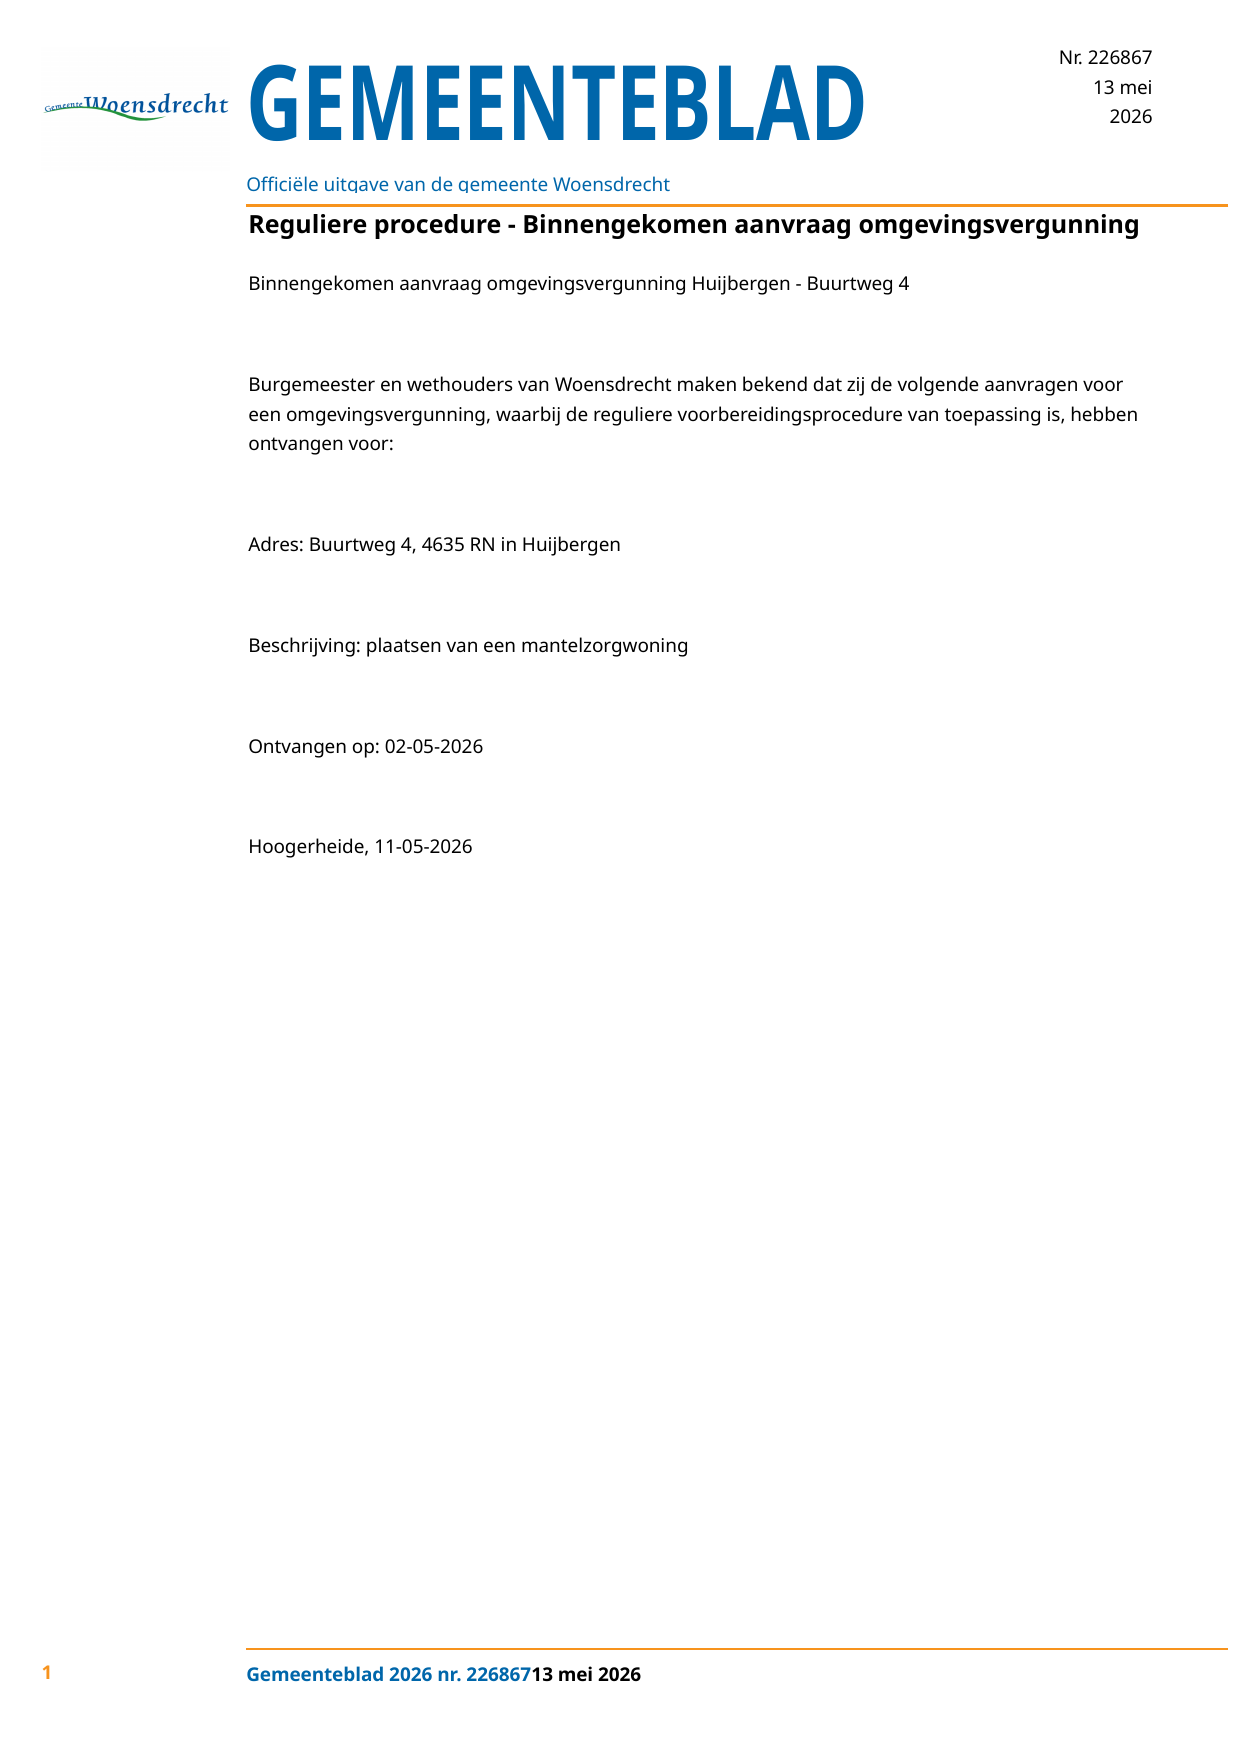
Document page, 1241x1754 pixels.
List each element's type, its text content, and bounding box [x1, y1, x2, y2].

text Beschrijving: plaatsen van een mantelzorgwoning [248, 632, 1152, 658]
picture [41, 47, 231, 172]
text Binnengekomen aanvraag omgevingsvergunning Huijbergen - Buurtweg 4 [248, 270, 1152, 296]
text Hoogerheide, 11-05-2026 [248, 834, 1152, 859]
text Ontvangen op: 02-05-2026 [248, 733, 1152, 758]
text Adres: Buurtweg 4, 4635 RN in Huijbergen [248, 531, 1152, 557]
text Reguliere procedure - Binnengekomen aanvraag omgevingsvergunning [248, 207, 1152, 241]
text Burgemeester en wethouders van Woensdrecht maken bekend dat zij de volgende aanvragen voor een omgevingsvergunning, waarbij de reguliere voorbereidingsprocedure van toepassing is, hebben ontvangen voor: [248, 371, 1152, 456]
